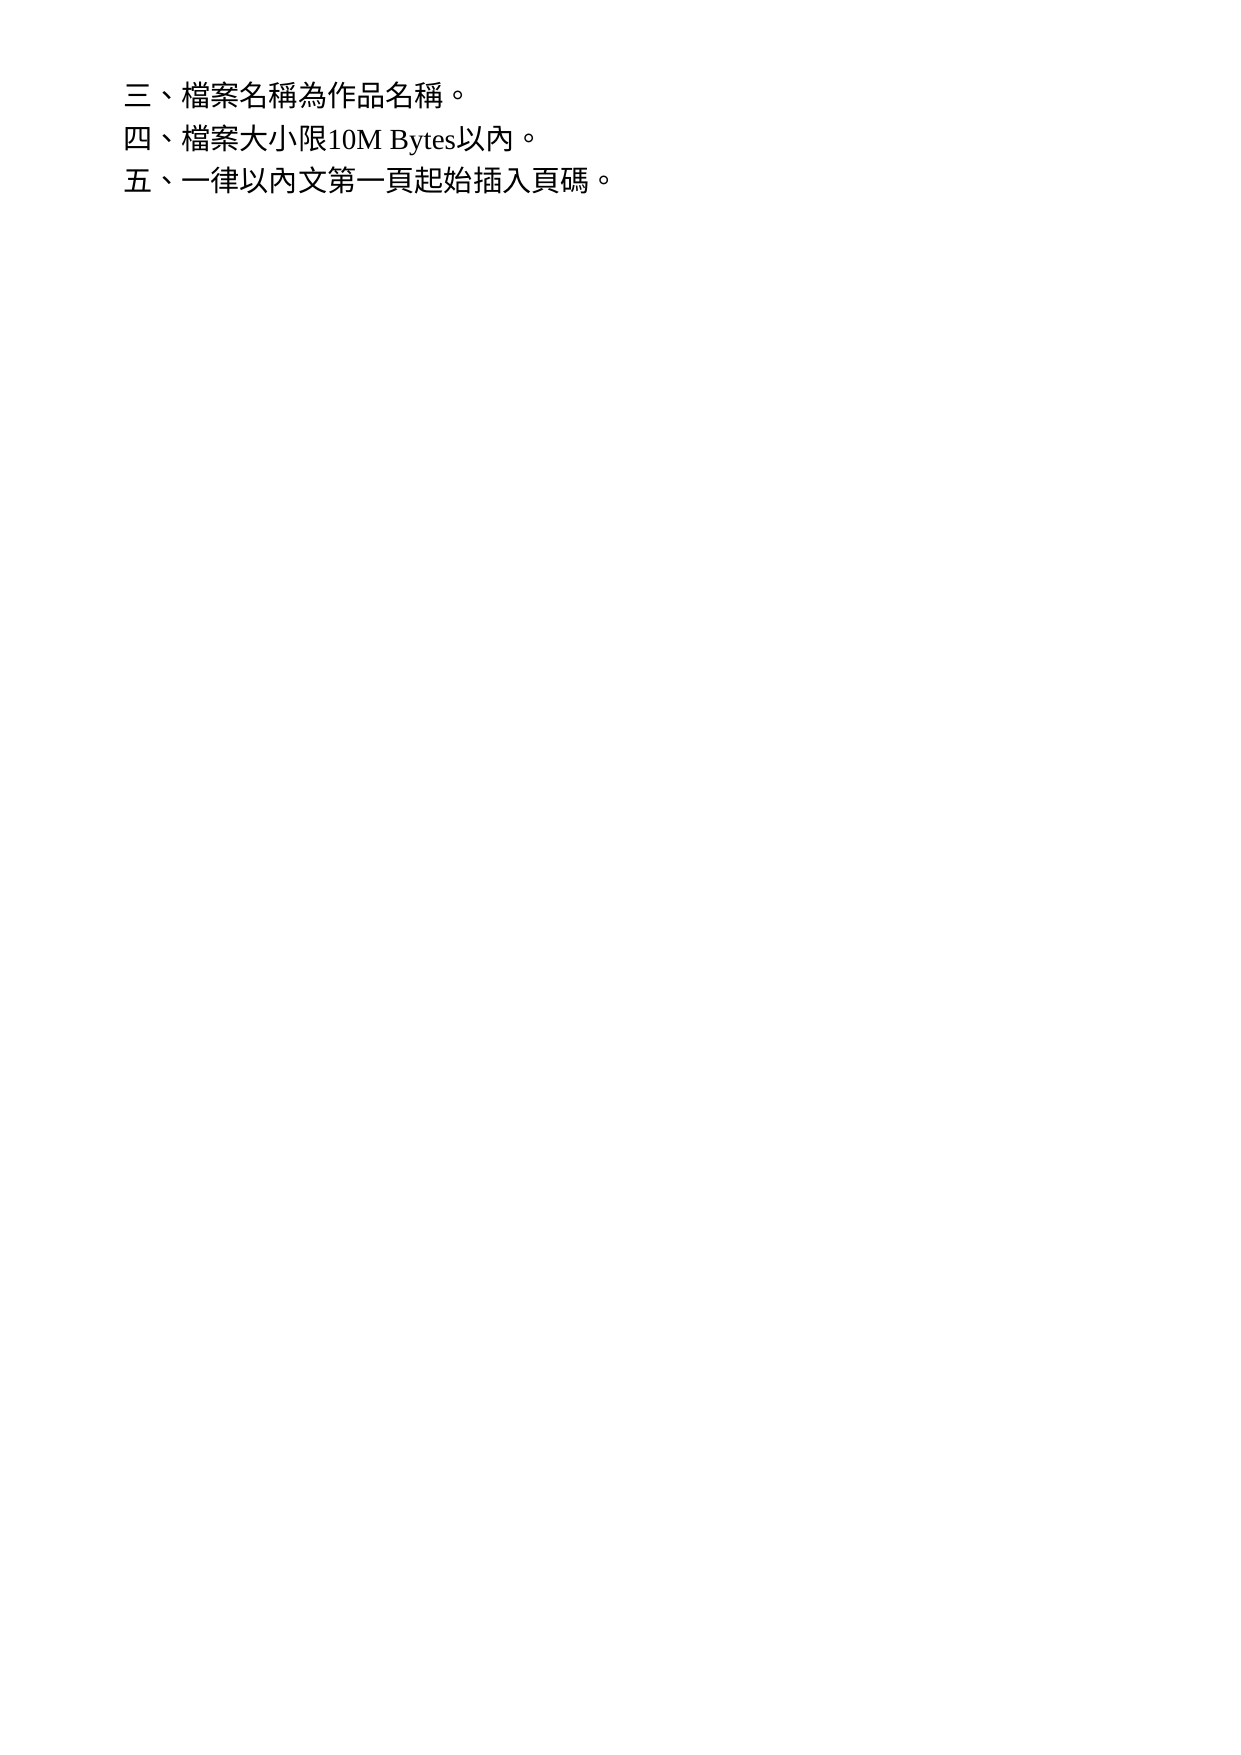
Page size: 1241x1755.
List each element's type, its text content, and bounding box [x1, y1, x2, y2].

text 三、檔案名稱為作品名稱。 [64, 73, 1182, 115]
text 五、一律以內文第一頁起始插入頁碼。 [64, 157, 1182, 200]
text 四、檔案大小限10M Bytes以內。 [64, 115, 1182, 157]
